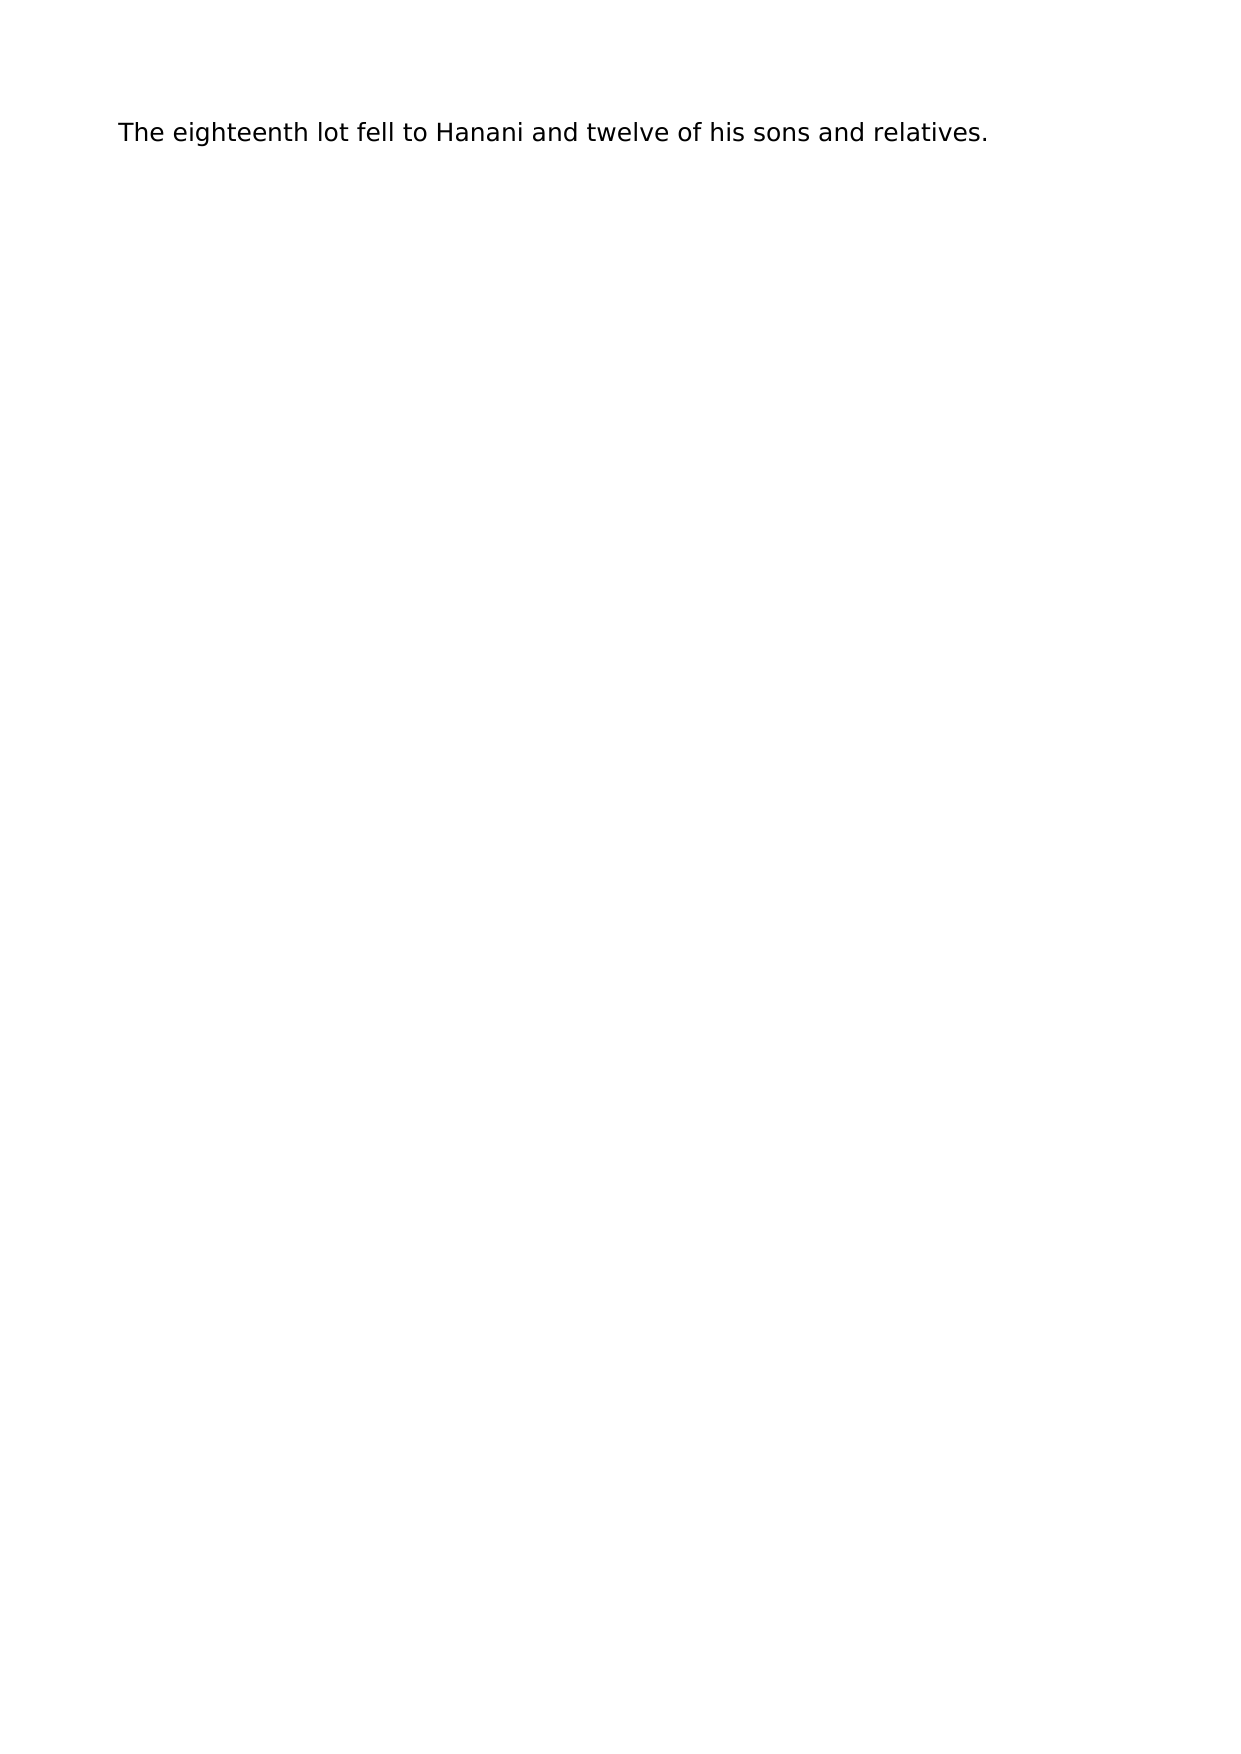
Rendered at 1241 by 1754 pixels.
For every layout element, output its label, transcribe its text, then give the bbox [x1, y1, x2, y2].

text The eighteenth lot fell to Hanani and twelve of his sons and relatives. [118, 118, 1122, 147]
